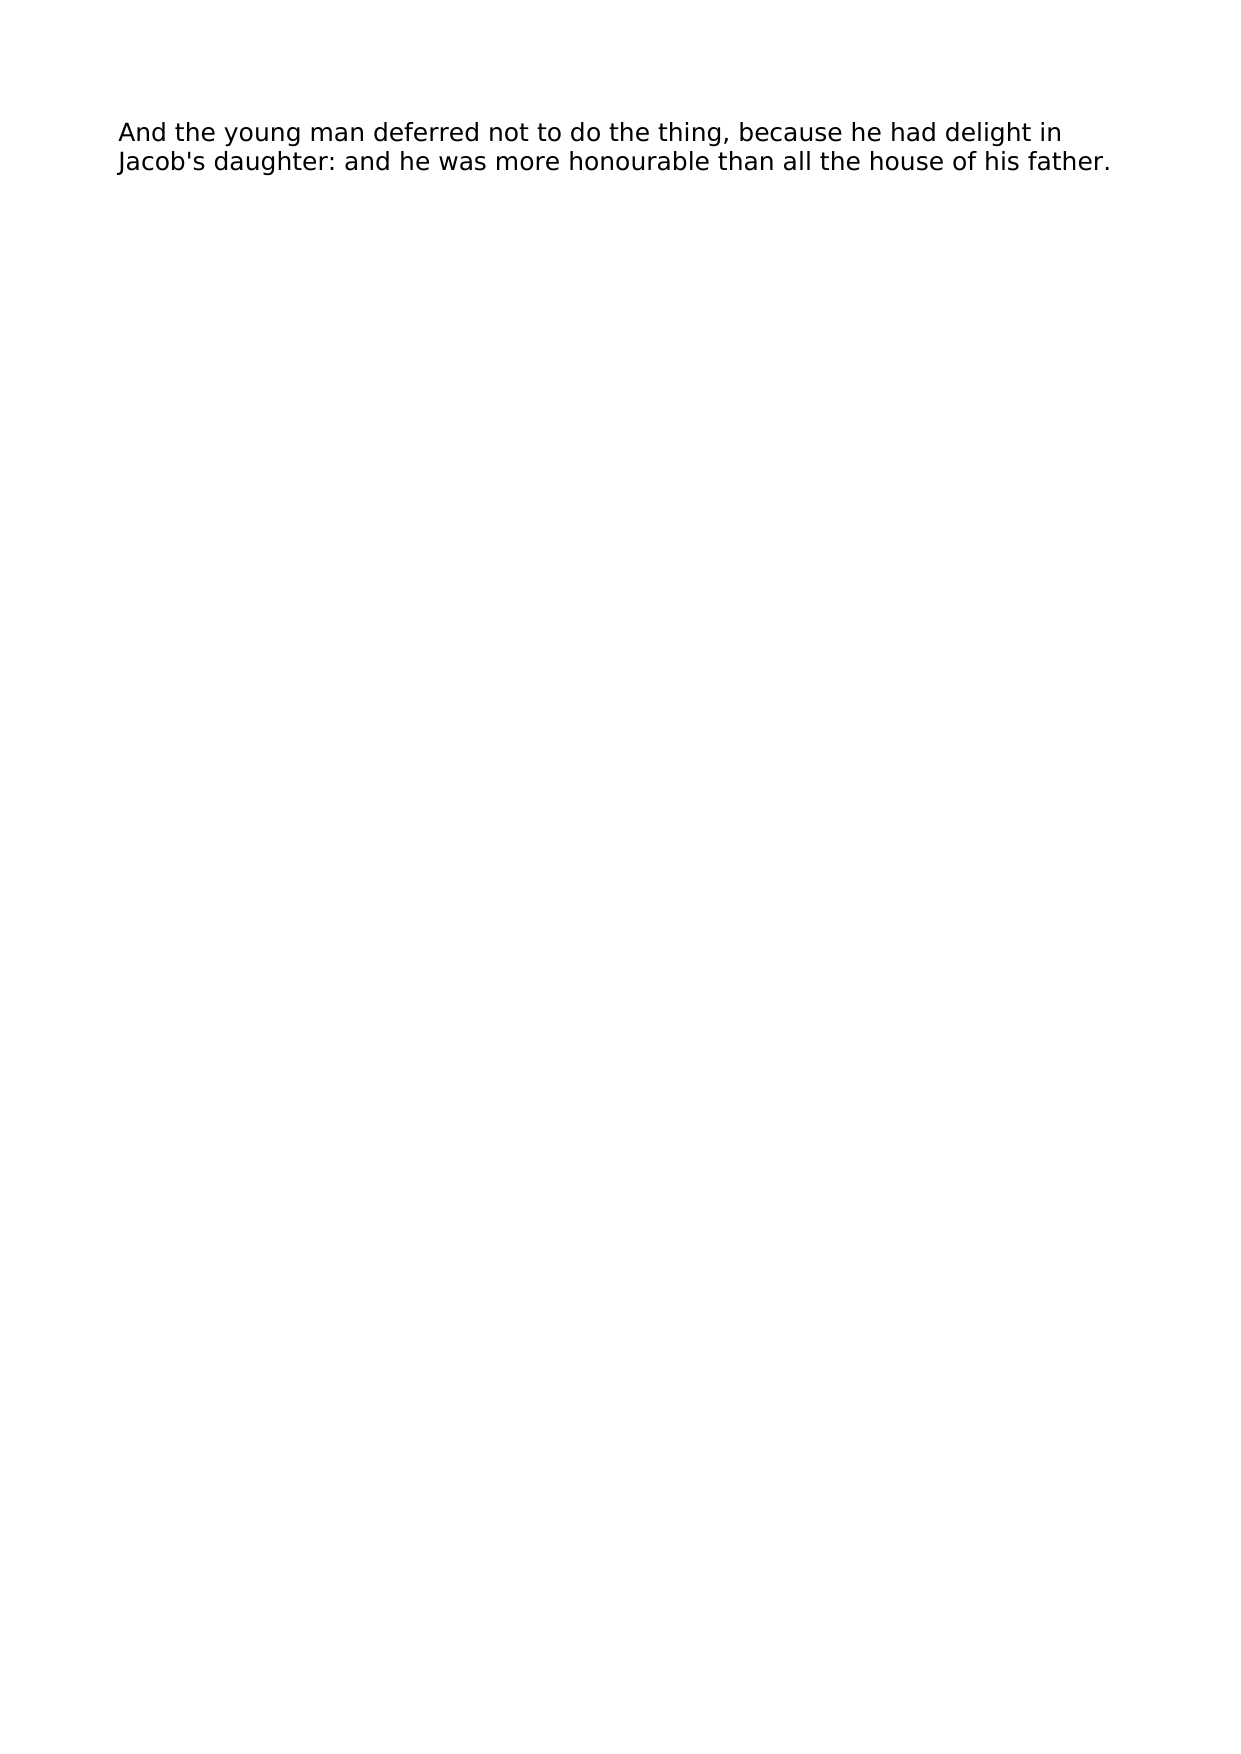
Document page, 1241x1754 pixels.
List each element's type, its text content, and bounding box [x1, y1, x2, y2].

text And the young man deferred not to do the thing, because he had delight in Jacob's daughter: and he was more honourable than all the house of his father. [118, 118, 1122, 176]
